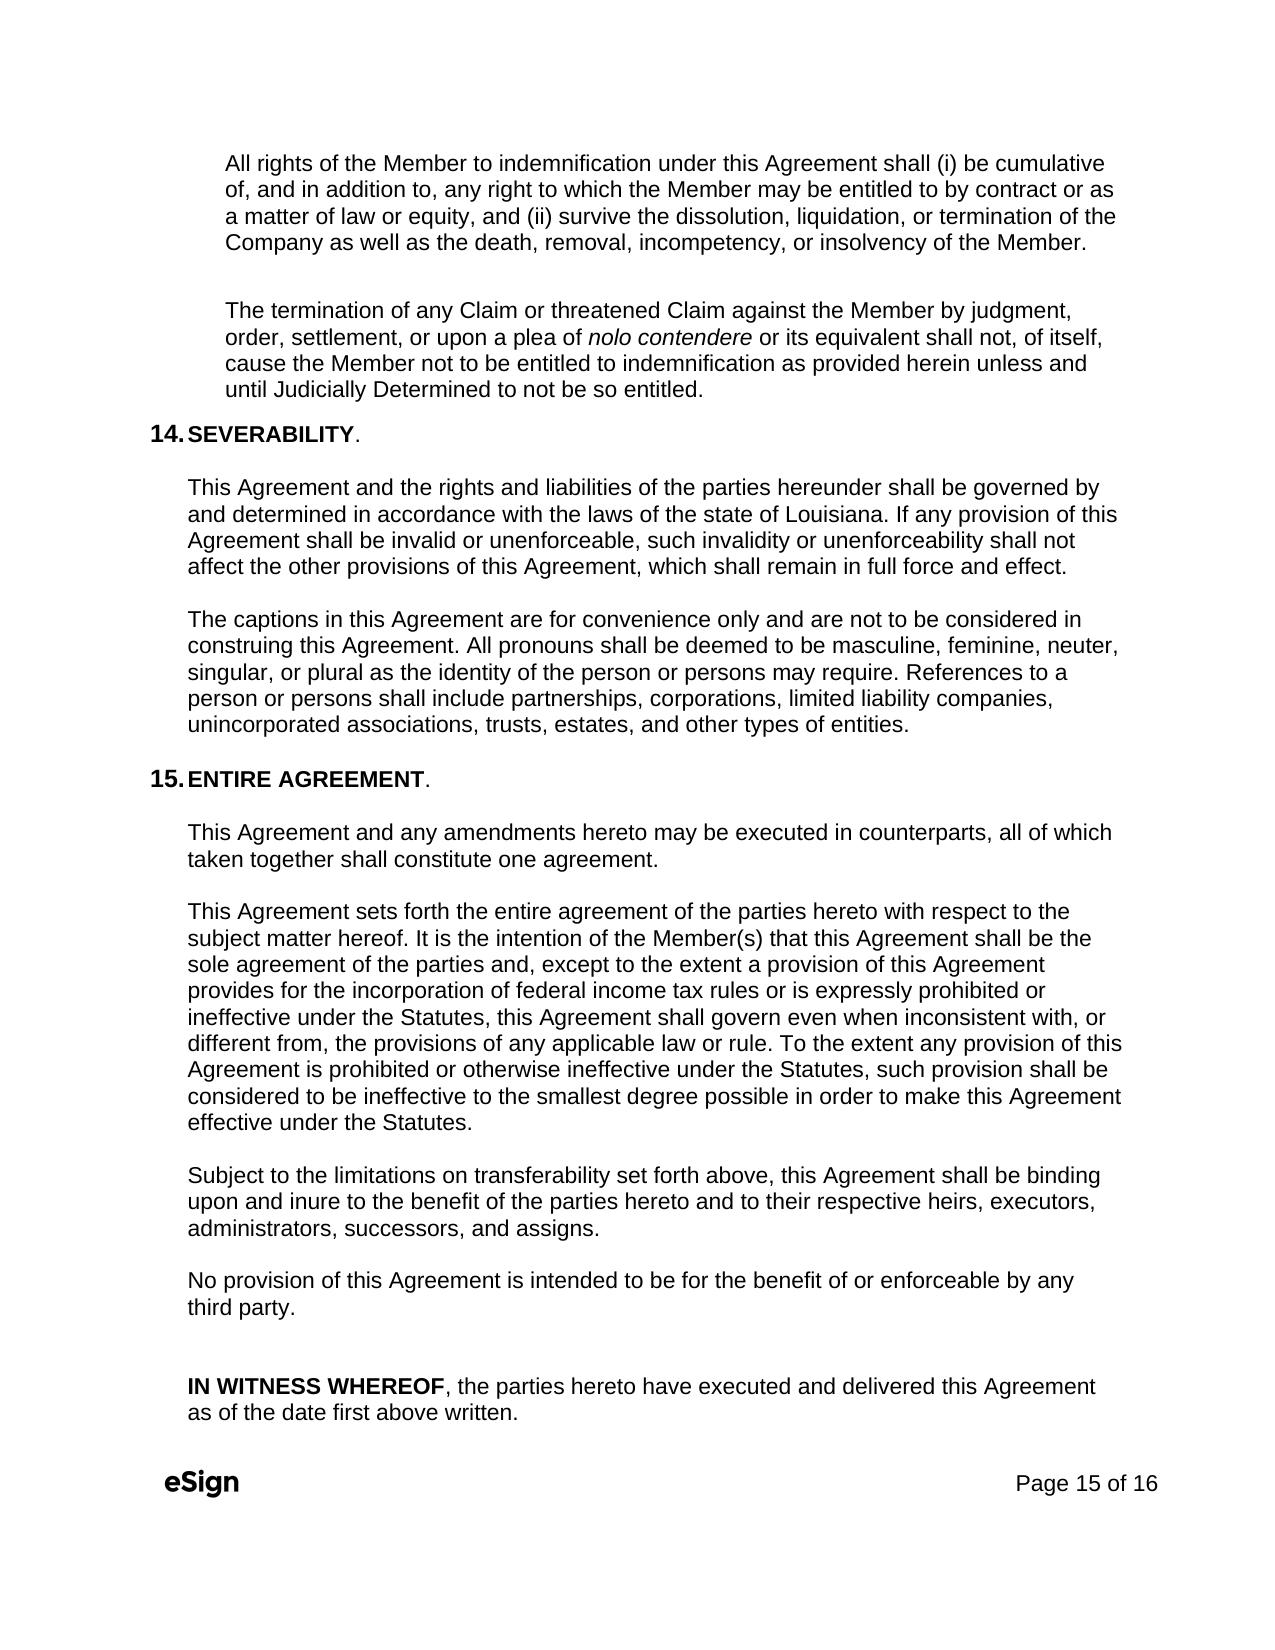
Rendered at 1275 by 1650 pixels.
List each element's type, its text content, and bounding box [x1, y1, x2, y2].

list ENTIRE AGREEMENT. [150, 764, 1125, 793]
list Subject to the limitations on transferability set forth above, this Agreement shall be binding upon and inure to the benefit of the parties hereto and to their respective heirs, executors, administrators, successors, and assigns. [187, 1162, 1125, 1241]
text All rights of the Member to indemnification under this Agreement shall (i) be cumulative of, and in addition to, any right to which the Member may be entitled to by contract or as a matter of law or equity, and (ii) survive the dissolution, liquidation, or termination of the Company as well as the death, removal, incompetency, or insolvency of the Member. [225, 150, 1125, 255]
list This Agreement and any amendments hereto may be executed in counterparts, all of which taken together shall constitute one agreement. [187, 819, 1125, 872]
list No provision of this Agreement is intended to be for the benefit of or enforceable by any third party. [187, 1267, 1125, 1320]
list The captions in this Agreement are for convenience only and are not to be considered in construing this Agreement. All pronouns shall be deemed to be masculine, feminine, neuter, singular, or plural as the identity of the person or persons may require. References to a person or persons shall include partnerships, corporations, limited liability companies, unincorporated associations, trusts, estates, and other types of entities. [187, 606, 1125, 738]
text The termination of any Claim or threatened Claim against the Member by judgment, order, settlement, or upon a plea of nolo contendere or its equivalent shall not, of itself, cause the Member not to be entitled to indemnification as provided herein unless and until Judicially Determined to not be so entitled. [225, 297, 1125, 402]
list This Agreement sets forth the entire agreement of the parties hereto with respect to the subject matter hereof. It is the intention of the Member(s) that this Agreement shall be the sole agreement of the parties and, except to the extent a provision of this Agreement provides for the incorporation of federal income tax rules or is expressly prohibited or ineffective under the Statutes, this Agreement shall govern even when inconsistent with, or different from, the provisions of any applicable law or rule. To the extent any provision of this Agreement is prohibited or otherwise ineffective under the Statutes, such provision shall be considered to be ineffective to the smallest degree possible in order to make this Agreement effective under the Statutes. [187, 898, 1125, 1136]
list This Agreement and the rights and liabilities of the parties hereunder shall be governed by and determined in accordance with the laws of the state of Louisiana. If any provision of this Agreement shall be invalid or unenforceable, such invalidity or unenforceability shall not affect the other provisions of this Agreement, which shall remain in full force and effect. [187, 474, 1125, 580]
list IN WITNESS WHEREOF, the parties hereto have executed and delivered this Agreement as of the date first above written. [187, 1373, 1125, 1425]
list SEVERABILITY. [150, 419, 1125, 448]
